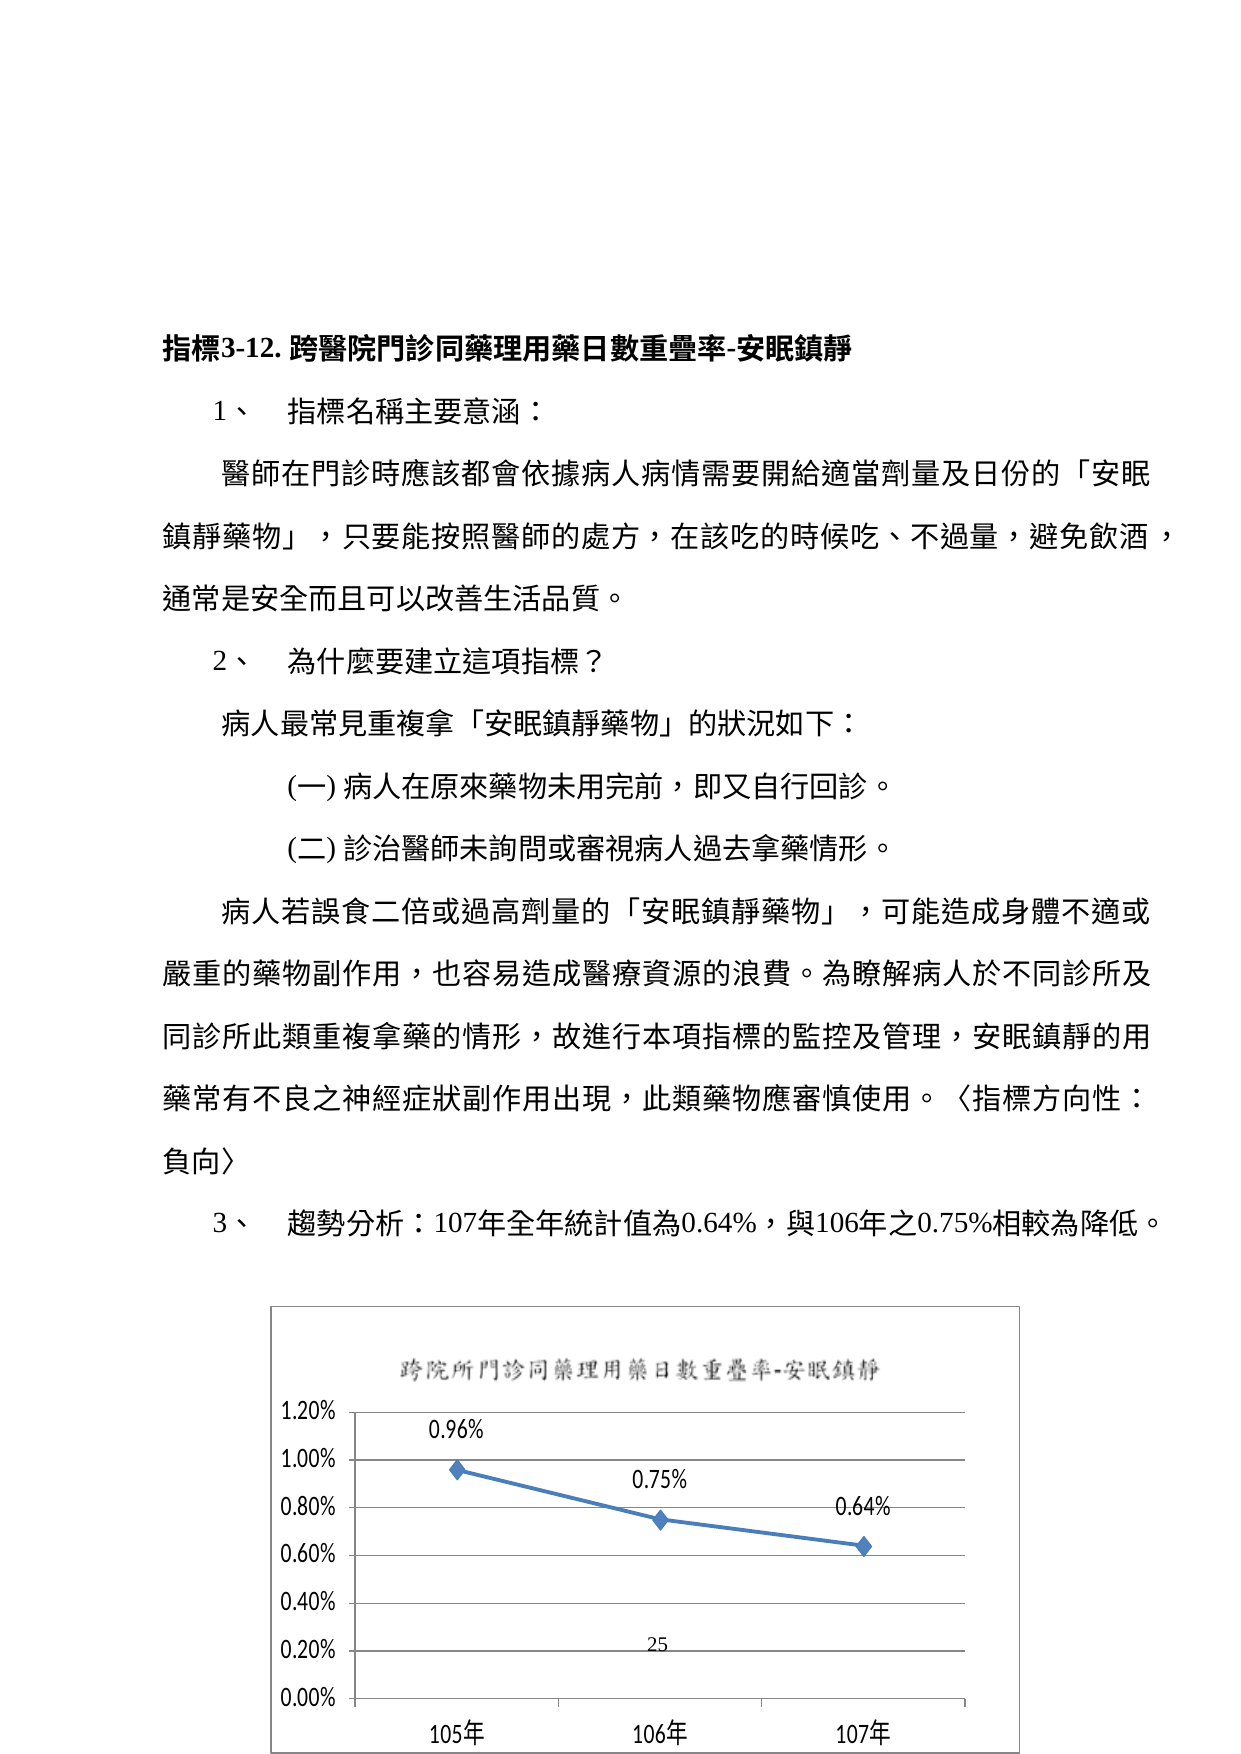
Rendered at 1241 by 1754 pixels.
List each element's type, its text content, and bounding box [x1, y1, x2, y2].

text 病人最常見重複拿「安眠鎮靜藥物」的狀況如下： [162, 680, 1152, 743]
list 指標名稱主要意涵： [212, 368, 1145, 430]
list 為什麼要建立這項指標？ [212, 618, 1145, 680]
text (二) 診治醫師未詢問或審視病人過去拿藥情形。 [266, 805, 1145, 868]
text (一) 病人在原來藥物未用完前，即又自行回診。 [266, 743, 1145, 805]
text 病人若誤食二倍或過高劑量的「安眠鎮靜藥物」，可能造成身體不適或嚴重的藥物副作用，也容易造成醫療資源的浪費。為瞭解病人於不同診所及同診所此類重複拿藥的情形，故進行本項指標的監控及管理，安眠鎮靜的用藥常有不良之神經症狀副作用出現，此類藥物應審慎使用。〈指標方向性：負向〉 [162, 868, 1152, 1180]
list 趨勢分析：107年全年統計值為0.64%，與106年之0.75%相較為降低。 [212, 1180, 1145, 1243]
text 指標3-12. 跨醫院門診同藥理用藥日數重疊率-安眠鎮靜 [162, 305, 1145, 368]
text 醫師在門診時應該都會依據病人病情需要開給適當劑量及日份的「安眠鎮靜藥物」，只要能按照醫師的處方，在該吃的時候吃、不過量，避免飲酒，通常是安全而且可以改善生活品質。 [162, 430, 1152, 618]
